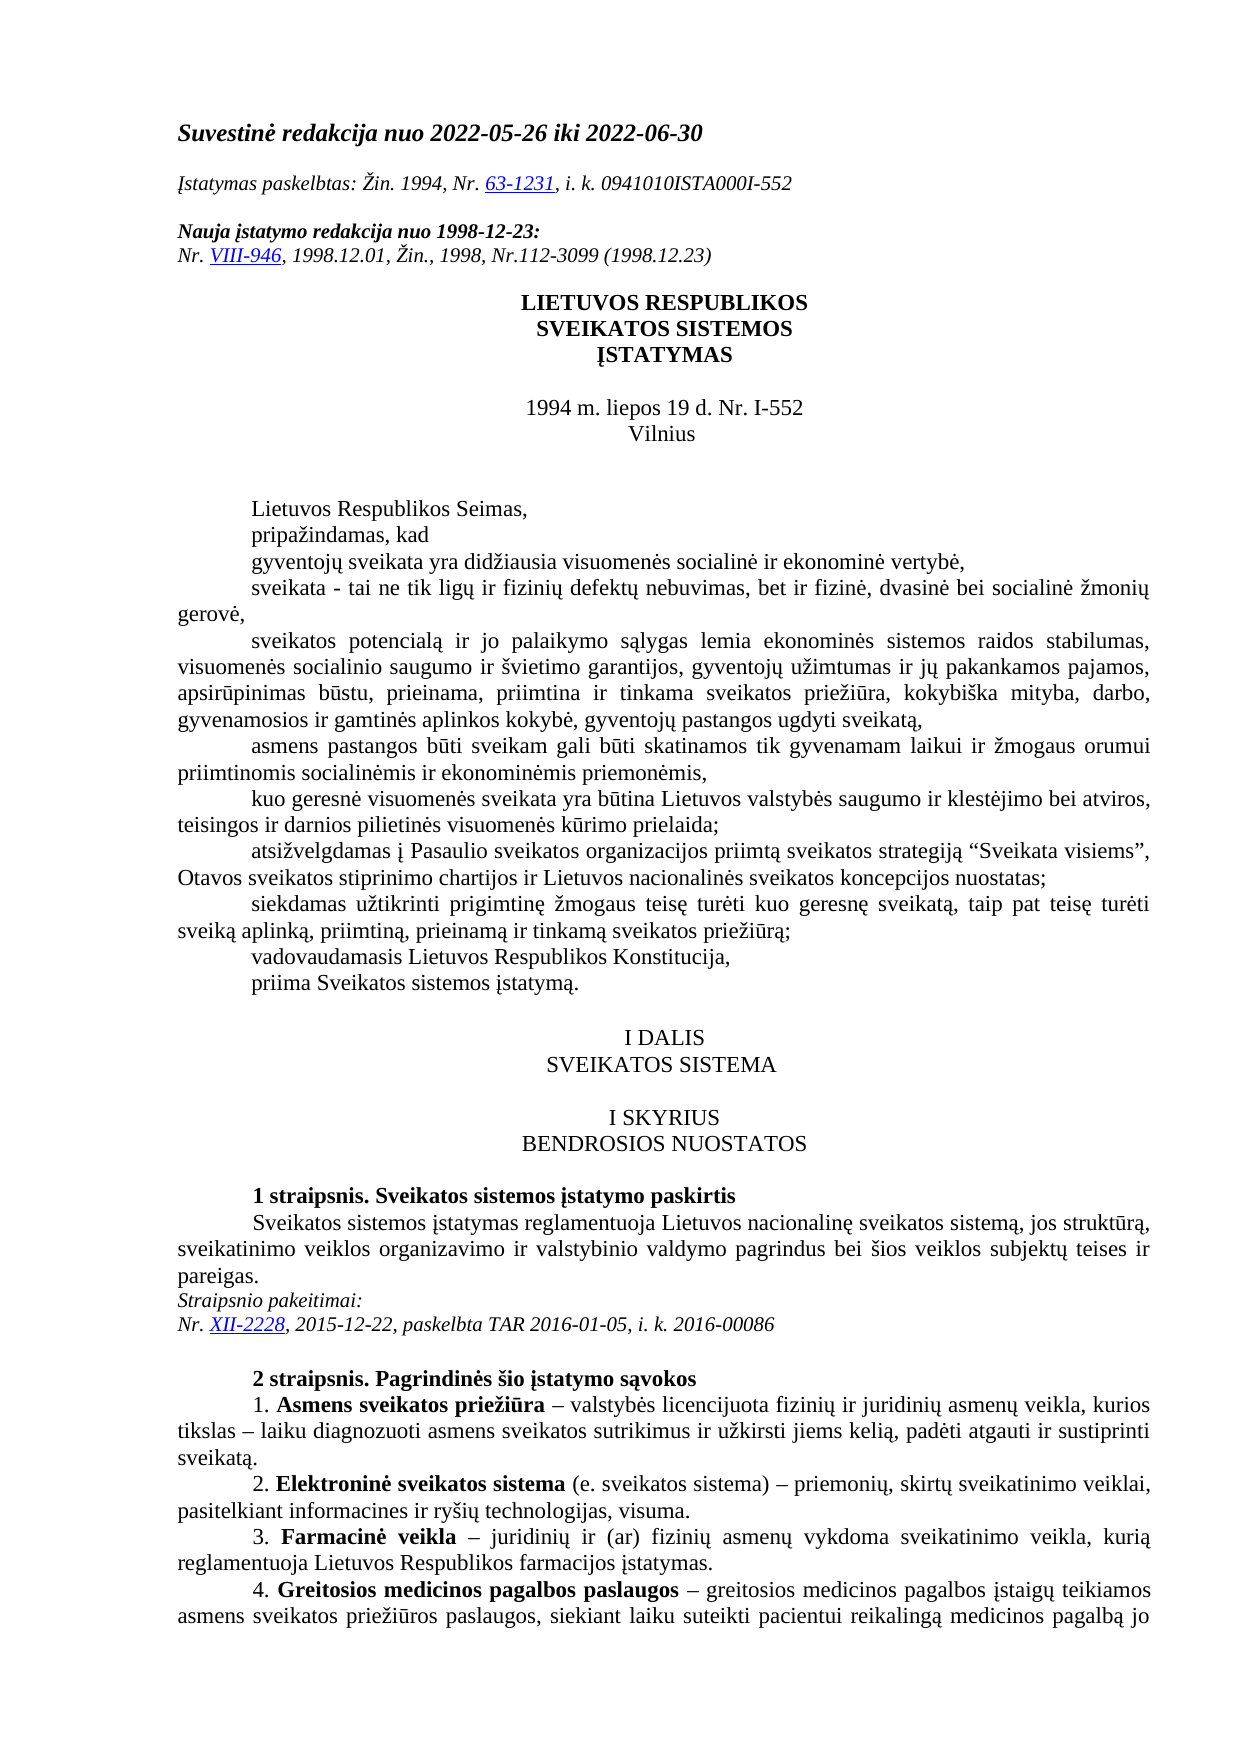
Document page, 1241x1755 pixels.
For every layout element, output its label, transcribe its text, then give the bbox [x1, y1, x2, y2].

text vadovaudamasis Lietuvos Respublikos Konstitucija, [177, 943, 1152, 969]
text BENDROSIOS NUOSTATOS [177, 1130, 1152, 1156]
text pripažindamas, kad [177, 521, 1152, 548]
text 4. Greitosios medicinos pagalbos paslaugos – greitosios medicinos pagalbos įstaigų teikiamos asmens sveikatos priežiūros paslaugos, siekiant laiku suteikti pacientui reikalingą medicinos pagalbą jo [177, 1576, 1152, 1628]
text Nr. XII-2228, 2015-12-22, paskelbta TAR 2016-01-05, i. k. 2016-00086 [177, 1312, 1152, 1336]
text 1994 m. liepos 19 d. Nr. I-552 [177, 394, 1152, 421]
text I DALIS [177, 1024, 1152, 1051]
text sveikata - tai ne tik ligų ir fizinių defektų nebuvimas, bet ir fizinė, dvasinė bei socialinė žmonių gerovė, [177, 574, 1152, 627]
text Straipsnio pakeitimai: [177, 1288, 1152, 1312]
text SVEIKATOS SISTEMA [177, 1051, 1152, 1077]
text Suvestinė redakcija nuo 2022-05-26 iki 2022-06-30 [177, 118, 1152, 147]
text priima Sveikatos sistemos įstatymą. [177, 969, 1152, 996]
text kuo geresnė visuomenės sveikata yra būtina Lietuvos valstybės saugumo ir klestėjimo bei atviros, teisingos ir darnios pilietinės visuomenės kūrimo prielaida; [177, 785, 1152, 838]
text Įstatymas paskelbtas: Žin. 1994, Nr. 63-1231, i. k. 0941010ISTA000I-552 [177, 171, 1152, 195]
text SVEIKATOS SISTEMOS [177, 315, 1152, 341]
text Nr. VIII-946, 1998.12.01, Žin., 1998, Nr.112-3099 (1998.12.23) [177, 243, 1152, 267]
text Vilnius [177, 421, 1152, 447]
text ĮSTATYMAS [177, 341, 1152, 368]
text 2 straipsnis. Pagrindinės šio įstatymo sąvokos [177, 1365, 1152, 1391]
text sveikatos potencialą ir jo palaikymo sąlygas lemia ekonominės sistemos raidos stabilumas, visuomenės socialinio saugumo ir švietimo garantijos, gyventojų užimtumas ir jų pakankamos pajamos, apsirūpinimas būstu, prieinama, priimtina ir tinkama sveikatos priežiūra, kokybiška mityba, darbo, gyvenamosios ir gamtinės aplinkos kokybė, gyventojų pastangos ugdyti sveikatą, [177, 627, 1152, 732]
text 1. Asmens sveikatos priežiūra – valstybės licencijuota fizinių ir juridinių asmenų veikla, kurios tikslas – laiku diagnozuoti asmens sveikatos sutrikimus ir užkirsti jiems kelią, padėti atgauti ir sustiprinti sveikatą. [177, 1391, 1152, 1470]
text siekdamas užtikrinti prigimtinę žmogaus teisę turėti kuo geresnę sveikatą, taip pat teisę turėti sveiką aplinką, priimtiną, prieinamą ir tinkamą sveikatos priežiūrą; [177, 890, 1152, 943]
text 3. Farmacinė veikla – juridinių ir (ar) fizinių asmenų vykdoma sveikatinimo veikla, kurią reglamentuoja Lietuvos Respublikos farmacijos įstatymas. [177, 1523, 1152, 1576]
text 2. Elektroninė sveikatos sistema (e. sveikatos sistema) – priemonių, skirtų sveikatinimo veiklai, pasitelkiant informacines ir ryšių technologijas, visuma. [177, 1470, 1152, 1523]
text Sveikatos sistemos įstatymas reglamentuoja Lietuvos nacionalinę sveikatos sistemą, jos struktūrą, sveikatinimo veiklos organizavimo ir valstybinio valdymo pagrindus bei šios veiklos subjektų teises ir pareigas. [177, 1209, 1152, 1288]
text Nauja įstatymo redakcija nuo 1998-12-23: [177, 219, 1152, 243]
text LIETUVOS RESPUBLIKOS [177, 289, 1152, 315]
text atsižvelgdamas į Pasaulio sveikatos organizacijos priimtą sveikatos strategiją “Sveikata visiems”, Otavos sveikatos stiprinimo chartijos ir Lietuvos nacionalinės sveikatos koncepcijos nuostatas; [177, 838, 1152, 890]
text gyventojų sveikata yra didžiausia visuomenės socialinė ir ekonominė vertybė, [177, 548, 1152, 574]
text Lietuvos Respublikos Seimas, [177, 495, 1152, 521]
text 1 straipsnis. Sveikatos sistemos įstatymo paskirtis [177, 1183, 1152, 1209]
text I SKYRIUS [177, 1103, 1152, 1130]
text asmens pastangos būti sveikam gali būti skatinamos tik gyvenamam laikui ir žmogaus orumui priimtinomis socialinėmis ir ekonominėmis priemonėmis, [177, 732, 1152, 785]
